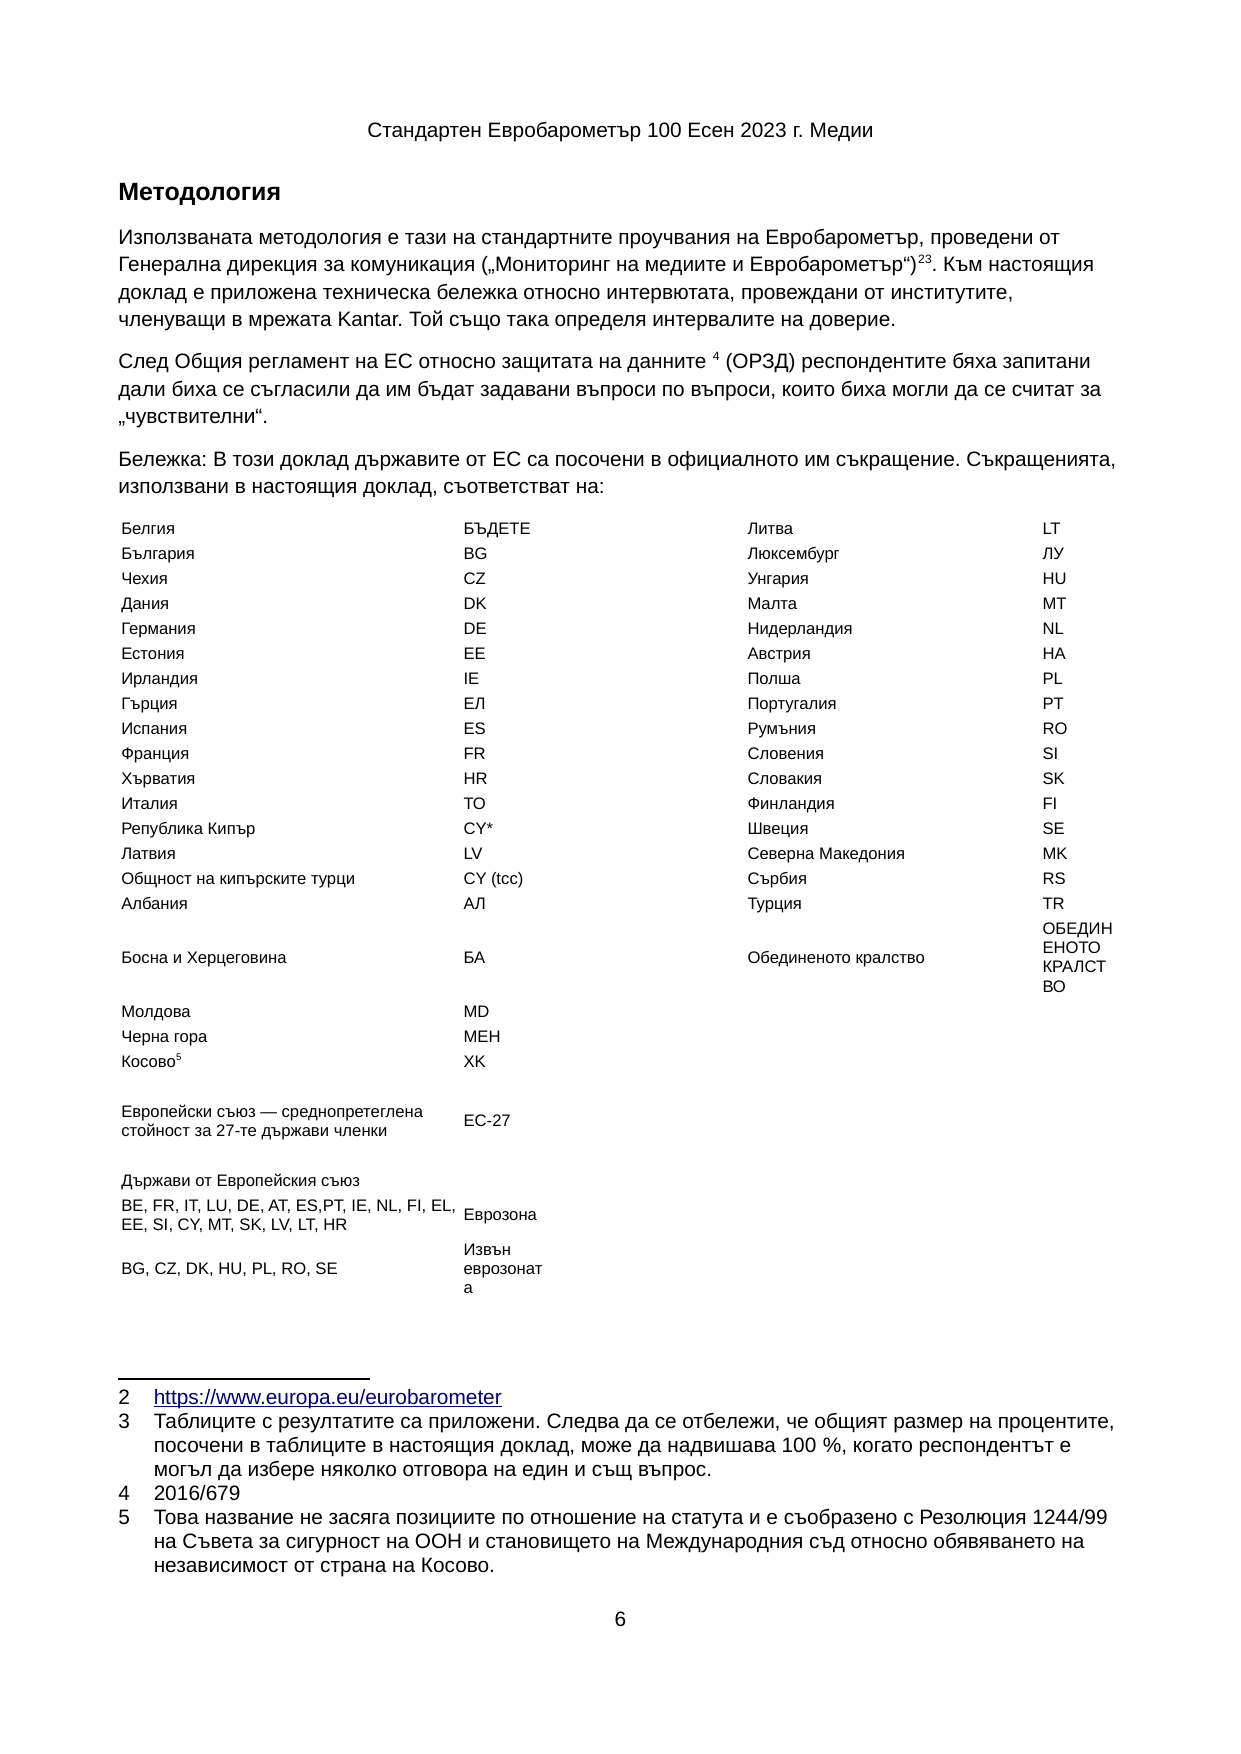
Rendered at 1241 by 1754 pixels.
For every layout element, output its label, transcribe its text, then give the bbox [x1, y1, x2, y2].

table_cell [553, 766, 744, 791]
table_cell Унгария [744, 566, 1039, 591]
table_cell Молдова [118, 999, 460, 1023]
table_cell [553, 1099, 744, 1143]
text https://www.europa.eu/eurobarometer [118, 1385, 1122, 1409]
table_cell ES [460, 716, 553, 741]
table_cell [553, 1024, 744, 1048]
table_cell АЛ [460, 891, 553, 916]
table_cell [553, 1193, 744, 1237]
table_cell [744, 999, 1039, 1023]
table_cell Обединеното кралство [744, 916, 1039, 998]
table_cell HU [1039, 566, 1116, 591]
table_cell MD [460, 999, 553, 1023]
table_cell Общност на кипърските турци [118, 866, 460, 891]
table_cell [744, 1099, 1039, 1143]
table_header Литва [744, 516, 1039, 541]
table_cell [1039, 1168, 1116, 1193]
table_cell ОБЕДИНЕНОТО КРАЛСТВО [1039, 916, 1116, 998]
table_cell Северна Македония [744, 841, 1039, 866]
table_cell Австрия [744, 641, 1039, 666]
table_cell [553, 1168, 744, 1193]
table_cell Гърция [118, 691, 460, 716]
table_cell Държави от Европейския съюз [118, 1168, 460, 1193]
table_cell LV [460, 841, 553, 866]
table_cell [553, 791, 744, 816]
table_header LT [1039, 516, 1116, 541]
table_cell [744, 1168, 1039, 1193]
table_header БЪДЕТЕ [460, 516, 553, 541]
table_cell Естония [118, 641, 460, 666]
table_cell HR [460, 766, 553, 791]
table_cell [460, 1168, 553, 1193]
table_cell MK [1039, 841, 1116, 866]
table_cell DK [460, 591, 553, 616]
table_cell RS [1039, 866, 1116, 891]
table_cell BG [460, 541, 553, 566]
table_cell Европейски съюз — среднопретеглена стойност за 27-те държави членки [118, 1099, 460, 1143]
table_cell Финландия [744, 791, 1039, 816]
table_cell [553, 816, 744, 841]
table_cell XK [460, 1049, 553, 1073]
table_cell [553, 1143, 744, 1168]
table_cell МЕН [460, 1024, 553, 1048]
table_cell [553, 641, 744, 666]
table_cell [553, 691, 744, 716]
table_cell BE, FR, IT, LU, DE, AT, ES,PT, IE, NL, FI, EL, EE, SI, CY, MT, SK, LV, LT, HR [118, 1193, 460, 1237]
table_cell BG, CZ, DK, HU, PL, RO, SE [118, 1237, 460, 1300]
table_cell Косово [118, 1049, 460, 1073]
table_cell Малта [744, 591, 1039, 616]
table_cell [1039, 999, 1116, 1023]
table_cell Еврозона [460, 1193, 553, 1237]
table_cell [744, 1074, 1039, 1098]
text Използваната методология е тази на стандартните проучвания на Евробарометър, проведени от Генерална дирекция за комуникация („Мониторинг на медиите и Евробарометър“). Към настоящия доклад е приложена техническа бележка относно интервютата, провеждани от институтите, членуващи в мрежата Kantar. Той също така определя интервалите на доверие. [118, 225, 1122, 331]
table_cell Нидерландия [744, 616, 1039, 641]
table_cell Черна гора [118, 1024, 460, 1048]
table_cell EE [460, 641, 553, 666]
table_cell FI [1039, 791, 1116, 816]
table_cell [744, 1237, 1039, 1300]
table_cell България [118, 541, 460, 566]
table_cell НА [1039, 641, 1116, 666]
table_cell [1039, 1237, 1116, 1300]
table_cell Чехия [118, 566, 460, 591]
table_cell [553, 616, 744, 641]
table_cell [1039, 1049, 1116, 1073]
table_cell Босна и Херцеговина [118, 916, 460, 998]
table_cell Сърбия [744, 866, 1039, 891]
table_cell Швеция [744, 816, 1039, 841]
table_cell Латвия [118, 841, 460, 866]
table_header [553, 516, 744, 541]
table_cell ЕЛ [460, 691, 553, 716]
table_cell SI [1039, 741, 1116, 766]
table_cell [744, 1143, 1039, 1168]
table_cell [460, 1143, 553, 1168]
table_cell SK [1039, 766, 1116, 791]
table_cell Албания [118, 891, 460, 916]
table_cell [460, 1074, 553, 1098]
table_cell Извън еврозоната [460, 1237, 553, 1300]
table_cell SE [1039, 816, 1116, 841]
table_cell [553, 566, 744, 591]
text Методология [118, 177, 1122, 206]
table_cell FR [460, 741, 553, 766]
table_cell [553, 666, 744, 691]
table_cell Италия [118, 791, 460, 816]
table_cell Испания [118, 716, 460, 741]
table_cell IE [460, 666, 553, 691]
table_cell Република Кипър [118, 816, 460, 841]
table_cell [553, 866, 744, 891]
table_cell NL [1039, 616, 1116, 641]
table_cell Турция [744, 891, 1039, 916]
table_cell RO [1039, 716, 1116, 741]
table_cell БА [460, 916, 553, 998]
table_cell [553, 916, 744, 998]
table_cell [118, 1074, 460, 1098]
table_cell Румъния [744, 716, 1039, 741]
table_cell Дания [118, 591, 460, 616]
table_cell [744, 1049, 1039, 1073]
table_cell TR [1039, 891, 1116, 916]
table_cell [1039, 1024, 1116, 1048]
table_cell [553, 591, 744, 616]
table_cell ЛУ [1039, 541, 1116, 566]
table_cell DE [460, 616, 553, 641]
table_cell Люксембург [744, 541, 1039, 566]
table_cell [744, 1024, 1039, 1048]
table_cell Словакия [744, 766, 1039, 791]
text След Общия регламент на ЕС относно защитата на данните (ОРЗД) респондентите бяха запитани дали биха се съгласили да им бъдат задавани въпроси по въпроси, които биха могли да се считат за „чувствителни“. [118, 349, 1122, 428]
table_cell [553, 716, 744, 741]
table_cell [1039, 1074, 1116, 1098]
table_cell PT [1039, 691, 1116, 716]
text Бележка: В този доклад държавите от ЕС са посочени в официалното им съкращение. Съкращенията, използвани в настоящия доклад, съответстват на: [118, 446, 1122, 498]
table_cell [553, 541, 744, 566]
table_cell Хърватия [118, 766, 460, 791]
table_cell [553, 841, 744, 866]
table_cell ТО [460, 791, 553, 816]
table_cell PL [1039, 666, 1116, 691]
table_cell [553, 1237, 744, 1300]
table_cell CZ [460, 566, 553, 591]
table_cell [1039, 1193, 1116, 1237]
table_cell Полша [744, 666, 1039, 691]
table_cell Португалия [744, 691, 1039, 716]
table_cell [553, 1049, 744, 1073]
table_cell CY* [460, 816, 553, 841]
table_cell Словения [744, 741, 1039, 766]
table_cell [744, 1193, 1039, 1237]
table_cell [553, 891, 744, 916]
text Таблиците с резултатите са приложени. Следва да се отбележи, че общият размер на процентите, посочени в таблиците в настоящия доклад, може да надвишава 100 %, когато респондентът е могъл да избере няколко отговора на един и същ въпрос. [118, 1409, 1122, 1481]
table_cell Ирландия [118, 666, 460, 691]
table_cell Германия [118, 616, 460, 641]
table_cell [1039, 1099, 1116, 1143]
text 2016/679 [118, 1481, 1122, 1505]
table_header Белгия [118, 516, 460, 541]
table_cell [553, 1074, 744, 1098]
table_cell [553, 741, 744, 766]
table_cell ЕС-27 [460, 1099, 553, 1143]
table_cell [118, 1143, 460, 1168]
table_cell [553, 999, 744, 1023]
table_cell [1039, 1143, 1116, 1168]
table_cell Франция [118, 741, 460, 766]
table_cell CY (tcc) [460, 866, 553, 891]
table_cell MT [1039, 591, 1116, 616]
